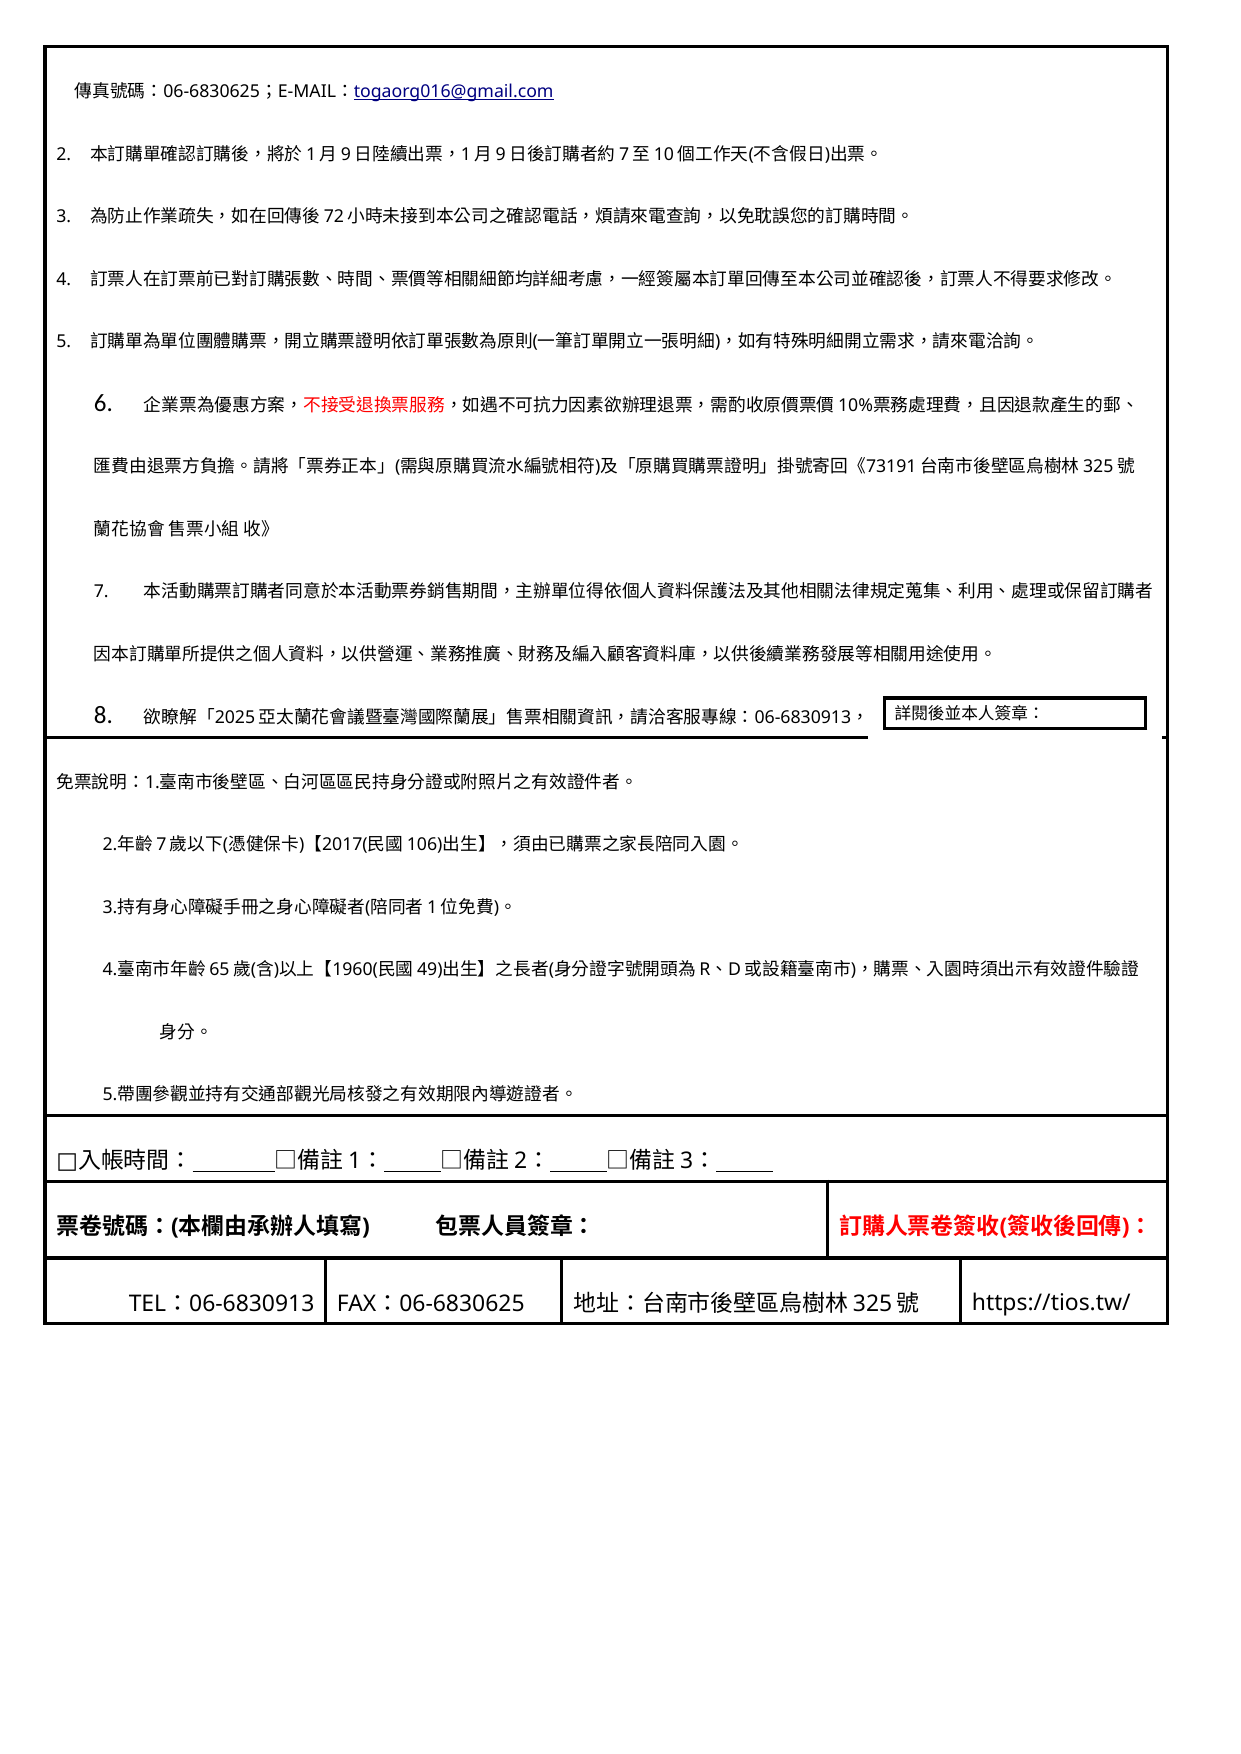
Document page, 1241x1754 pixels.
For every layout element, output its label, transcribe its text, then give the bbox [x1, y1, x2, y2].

table_cell 地址：台南市後壁區烏樹林325號 [563, 1260, 959, 1322]
table_cell 免票說明：1.臺南市後壁區、白河區區民持身分證或附照片之有效證件者。 2.年齡7歲以下(憑健保卡)【2017(民國106)出生】，須由已購票之家長陪同入園。 3.持有身心障礙手冊之身心障礙者(陪同者1位免費)。 4.臺南市年齡65歲(含)以上【1960(民國49)出生】之長者(身分證字號開頭為R、D或設籍臺南市)，購票、入園時須出示有效證件驗證身分。 5.帶團參觀並持有交通部觀光局核發之有效期限內導遊證者。 [47, 739, 1166, 1114]
table_cell FAX：06-6830625 [327, 1260, 560, 1322]
table_cell 訂購人票卷簽收(簽收後回傳)： [829, 1183, 1166, 1256]
table_cell https://tios.tw/ [962, 1260, 1166, 1322]
table_cell 票卷號碼：(本欄由承辦人填寫) 包票人員簽章： [47, 1183, 826, 1256]
table_cell □入帳時間： □備註1： □備註2： □備註3： [47, 1117, 1166, 1179]
table_cell TEL：06-6830913 [47, 1260, 324, 1322]
table_cell ★訂票說明：當您同意訂購時，即視同您已閱讀、了解並接受相關條款。 ★票卷本身內含代徵娛樂稅，為合法正式憑證。 請直接填寫訂購單，並完成付款程序後，連同付款收據傳真或E-MAIL(來信主旨為「票卷訂購_訂購人姓名/單位」)至蘭花協會。 傳真號碼：06-6830625；E-MAIL：togaorg016@gmail.com 本訂購單確認訂購後，將於1月9日陸續出票，1月9日後訂購者約7至10個工作天(不含假日)出票。 為防止作業疏失，如在回傳後72小時未接到本公司之確認電話，煩請來電查詢，以免耽誤您的訂購時間。 訂票人在訂票前已對訂購張數、時間、票價等相關細節均詳細考慮，一經簽屬本訂單回傳至本公司並確認後，訂票人不得要求修改。 訂購單為單位團體購票，開立購票證明依訂單張數為原則(一筆訂單開立一張明細)，如有特殊明細開立需求，請來電洽詢。 企業票為優惠方案，不接受退換票服務，如遇不可抗力因素欲辦理退票，需酌收原價票價10%票務處理費，且因退款產生的郵、匯費由退票方負擔。請將「票券正本」(需與原購買流水編號相符)及「原購買購票證明」掛號寄回《73191台南市後壁區烏樹林325號 蘭花協會 售票小組 收》 本活動購票訂購者同意於本活動票券銷售期間，主辦單位得依個人資料保護法及其他相關法律規定蒐集、利用、處理或保留訂購者因本訂購單所提供之個人資料，以供營運、業務推廣、財務及編入顧客資料庫，以供後續業務發展等相關用途使用。 欲瞭解「2025亞太蘭花會議暨臺灣國際蘭展」售票相關資訊，請洽客服專線：06-6830913，我們將竭誠為您服務。 [47, 48, 1166, 765]
